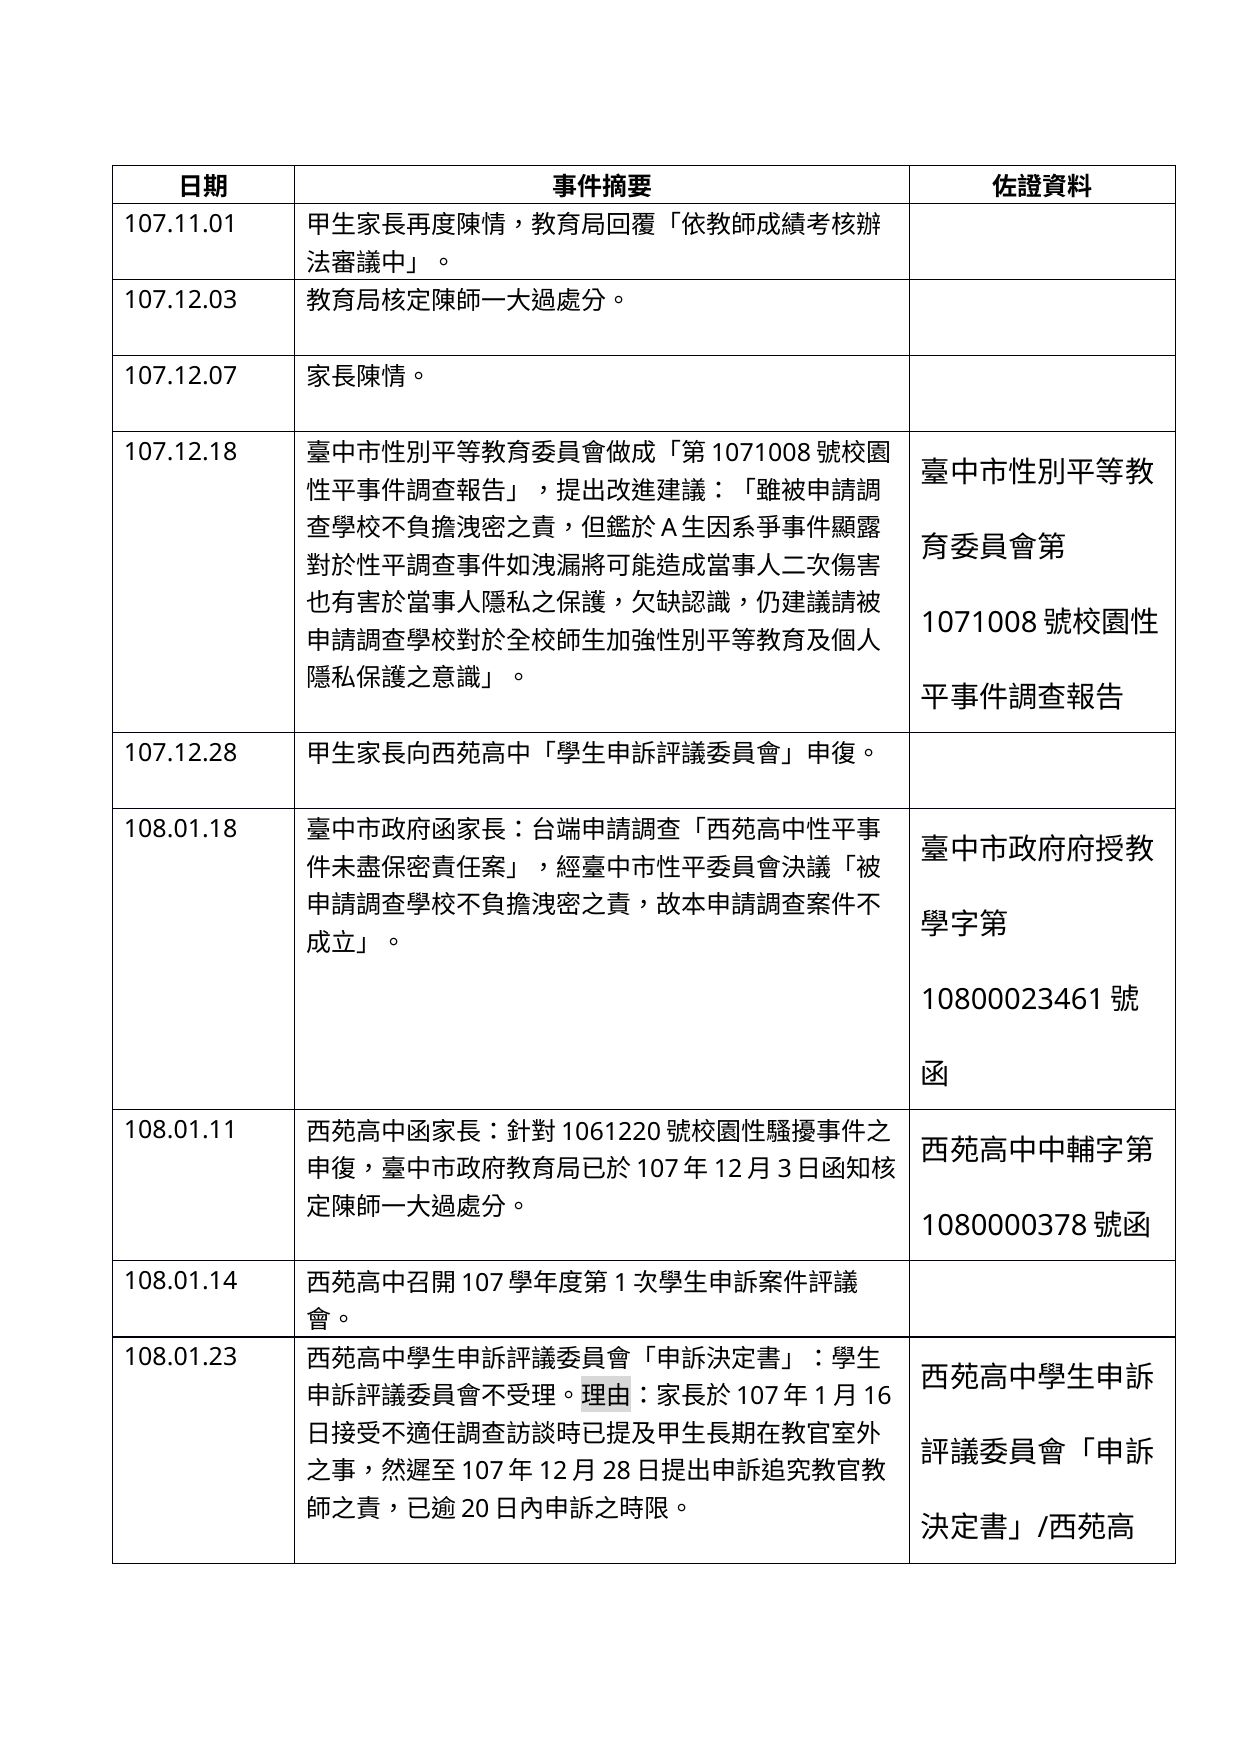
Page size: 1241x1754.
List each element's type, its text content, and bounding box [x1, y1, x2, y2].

table_cell 107.11.01 [113, 204, 294, 279]
table_cell [910, 1261, 1175, 1336]
table_header 日期 [113, 166, 294, 203]
table_cell 107.12.03 [113, 280, 294, 355]
table_cell 西苑高中學生申訴評議委員會「申訴決定書」：學生申訴評議委員會不受理。理由：家長於107年1月16日接受不適任調查訪談時已提及甲生長期在教官室外之事，然遲至107年12月28日提出申訴追究教官教師之責，已逾20日內申訴之時限。 [295, 1338, 909, 1562]
table_cell 西苑高中召開107學年度第1次學生申訴案件評議會。 [295, 1261, 909, 1336]
table_cell 臺中市政府函家長：台端申請調查「西苑高中性平事件未盡保密責任案」，經臺中市性平委員會決議「被申請調查學校不負擔洩密之責，故本申請調查案件不成立」。 [295, 809, 909, 1109]
table_cell 家長陳情。 [295, 356, 909, 431]
table_header 佐證資料 [910, 166, 1175, 203]
table_cell 108.01.14 [113, 1261, 294, 1336]
table_cell [910, 733, 1175, 808]
table_cell 107.12.18 [113, 432, 294, 732]
table_cell 西苑高中函家長：針對1061220號校園性騷擾事件之申復，臺中市政府教育局已於107年12月3日函知核定陳師一大過處分。 [295, 1110, 909, 1260]
table_cell 西苑高中學生申訴評議委員會「申訴決定書」/西苑高 [910, 1338, 1175, 1562]
table_cell 107.12.28 [113, 733, 294, 808]
table_cell 甲生家長再度陳情，教育局回覆「依教師成績考核辦法審議中」。 [295, 204, 909, 279]
table_cell 臺中市政府府授教學字第10800023461號函 [910, 809, 1175, 1109]
table_cell 108.01.11 [113, 1110, 294, 1260]
table_cell [910, 280, 1175, 355]
table_cell 甲生家長向西苑高中「學生申訴評議委員會」申復。 [295, 733, 909, 808]
table_cell 臺中市性別平等教育委員會第1071008號校園性平事件調查報告 [910, 432, 1175, 732]
table_header 事件摘要 [295, 166, 909, 203]
table_cell [910, 204, 1175, 279]
table_cell [910, 356, 1175, 431]
table_cell 西苑高中中輔字第1080000378號函 [910, 1110, 1175, 1260]
table_cell 108.01.18 [113, 809, 294, 1109]
table_cell 教育局核定陳師一大過處分。 [295, 280, 909, 355]
table_cell 107.12.07 [113, 356, 294, 431]
table_cell 臺中市性別平等教育委員會做成「第1071008號校園性平事件調查報告」，提出改進建議：「雖被申請調查學校不負擔洩密之責，但鑑於A生因系爭事件顯露對於性平調查事件如洩漏將可能造成當事人二次傷害也有害於當事人隱私之保護，欠缺認識，仍建議請被申請調查學校對於全校師生加強性別平等教育及個人隱私保護之意識」。 [295, 432, 909, 732]
table_cell 108.01.23 [113, 1338, 294, 1562]
